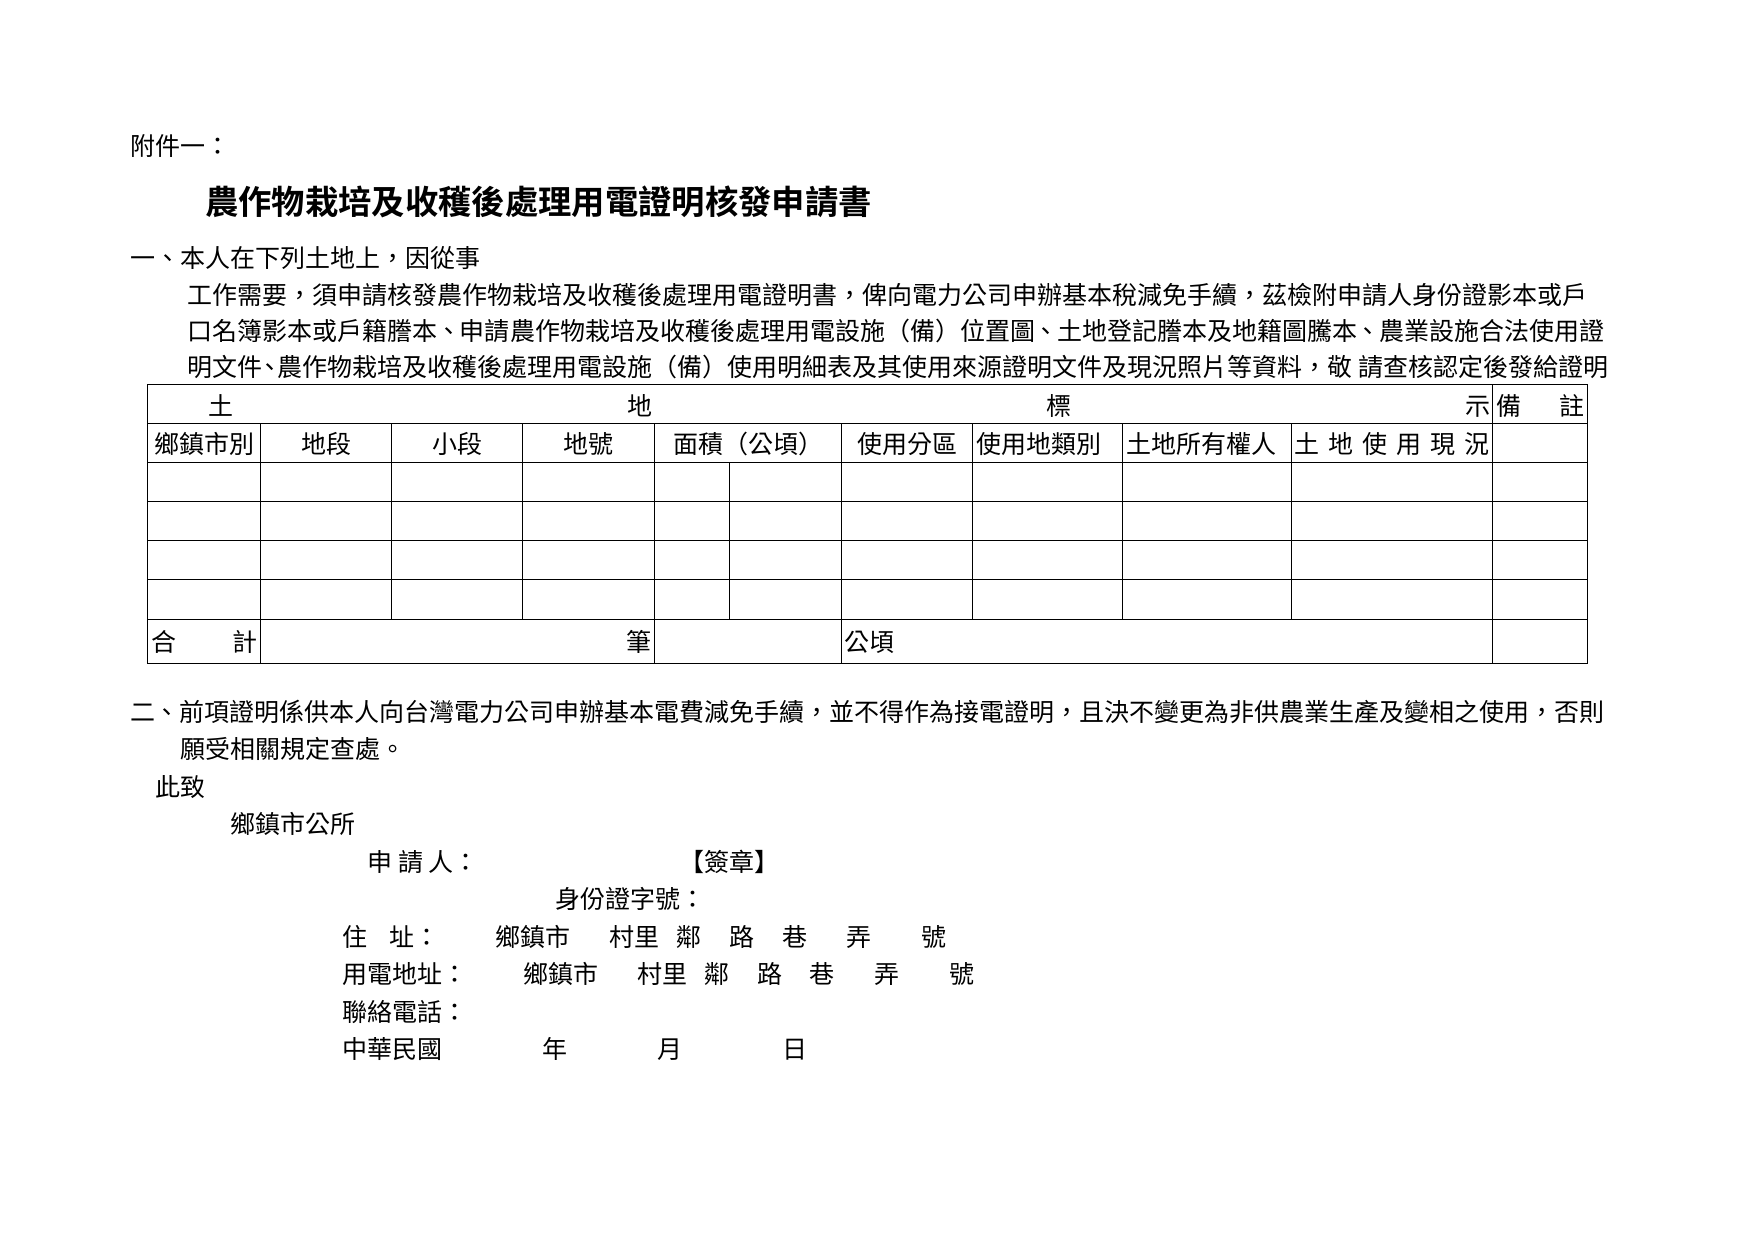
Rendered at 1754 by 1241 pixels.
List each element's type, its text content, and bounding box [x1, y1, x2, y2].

table_cell 土地所有權人 [1123, 424, 1291, 462]
text 二、前項證明係供本人向台灣電力公司申辦基本電費減免手續，並不得作為接電證明，且決不變更為非供農業生產及變相之使用，否則願受相關規定查處。 [130, 691, 1604, 766]
table_cell [1493, 541, 1587, 579]
table_cell [261, 502, 391, 540]
text 附件一： [130, 127, 1604, 163]
table_cell [730, 580, 841, 618]
text 鄉鎮市公所 [130, 804, 1604, 841]
table_cell [730, 502, 841, 540]
table_cell [730, 541, 841, 579]
table_cell 土地使用現況 [1292, 424, 1492, 462]
table_cell [1292, 502, 1492, 540]
text 工作需要，須申請核發農作物栽培及收穫後處理用電證明書，俾向電力公司申辦基本稅減免手續，茲檢附申請人身份證影本或戶口名簿影本或戶籍謄本、申請農作物栽培及收穫後處理用電設施（備）位置圖、土地登記謄本及地籍圖騰本、農業設施合法使用證明文件、農作物栽培及收穫後處理用電設施（備）使用明細表及其使用來源證明文件及現況照片等資料，敬 請查核認定後發給證明。 [187, 275, 1604, 384]
table_cell [261, 580, 391, 618]
table_cell [1493, 620, 1587, 663]
table_cell 合計 [148, 620, 260, 663]
table_cell [392, 580, 522, 618]
table_cell [261, 463, 391, 501]
text 中華民國 年 月 日 [130, 1029, 1604, 1066]
table_cell [1123, 463, 1291, 501]
text 身份證字號： [130, 879, 1604, 916]
table_cell [655, 541, 729, 579]
table_cell 鄉鎮市別 [148, 424, 260, 462]
table_cell [392, 502, 522, 540]
table_cell [523, 541, 654, 579]
table_cell [148, 580, 260, 618]
table_cell [842, 541, 972, 579]
table_cell [1493, 502, 1587, 540]
table_cell [842, 463, 972, 501]
table_cell [1292, 580, 1492, 618]
table_cell [1292, 463, 1492, 501]
table_cell [392, 541, 522, 579]
table_header 土地標示 [148, 385, 1492, 423]
table_cell 小段 [392, 424, 522, 462]
table_cell [1123, 502, 1291, 540]
table_cell [1123, 541, 1291, 579]
table_cell [655, 580, 729, 618]
table_cell [148, 463, 260, 501]
table_cell 筆 [261, 620, 654, 663]
table_cell [1292, 541, 1492, 579]
table_cell [148, 502, 260, 540]
table_cell [1493, 463, 1587, 501]
table_cell 公頃 [842, 620, 1492, 663]
table_cell [973, 502, 1122, 540]
text 用電地址： 鄉鎮市 村里 鄰 路 巷 弄 號 [130, 954, 1604, 991]
table_cell 面積（公頃） [655, 424, 841, 462]
table_cell [1493, 424, 1587, 462]
text 聯絡電話： [130, 991, 1604, 1029]
text 此致 [130, 766, 1604, 804]
table_cell [523, 502, 654, 540]
table_cell 使用分區 [842, 424, 972, 462]
table_cell [842, 580, 972, 618]
table_cell [842, 502, 972, 540]
table_cell [523, 463, 654, 501]
table_cell [973, 541, 1122, 579]
text 一、本人在下列土地上，因從事 [130, 238, 1604, 275]
table_cell 地號 [523, 424, 654, 462]
text 農作物栽培及收穫後處理用電證明核發申請書 [130, 163, 1604, 238]
table_cell [973, 463, 1122, 501]
table_cell [655, 463, 729, 501]
table_header 備註 [1493, 385, 1587, 423]
text 住 址： 鄉鎮市 村里 鄰 路 巷 弄 號 [130, 916, 1604, 954]
table_cell 地段 [261, 424, 391, 462]
table_cell [148, 541, 260, 579]
table_cell [261, 541, 391, 579]
table_cell [973, 580, 1122, 618]
table_cell [1123, 580, 1291, 618]
table_cell [655, 502, 729, 540]
table_cell [730, 463, 841, 501]
table_cell [392, 463, 522, 501]
table_cell [1493, 580, 1587, 618]
table_cell 使用地類別 [973, 424, 1122, 462]
text 申 請 人： 【簽章】 [130, 841, 1604, 879]
table_cell [655, 620, 841, 663]
table_cell [523, 580, 654, 618]
